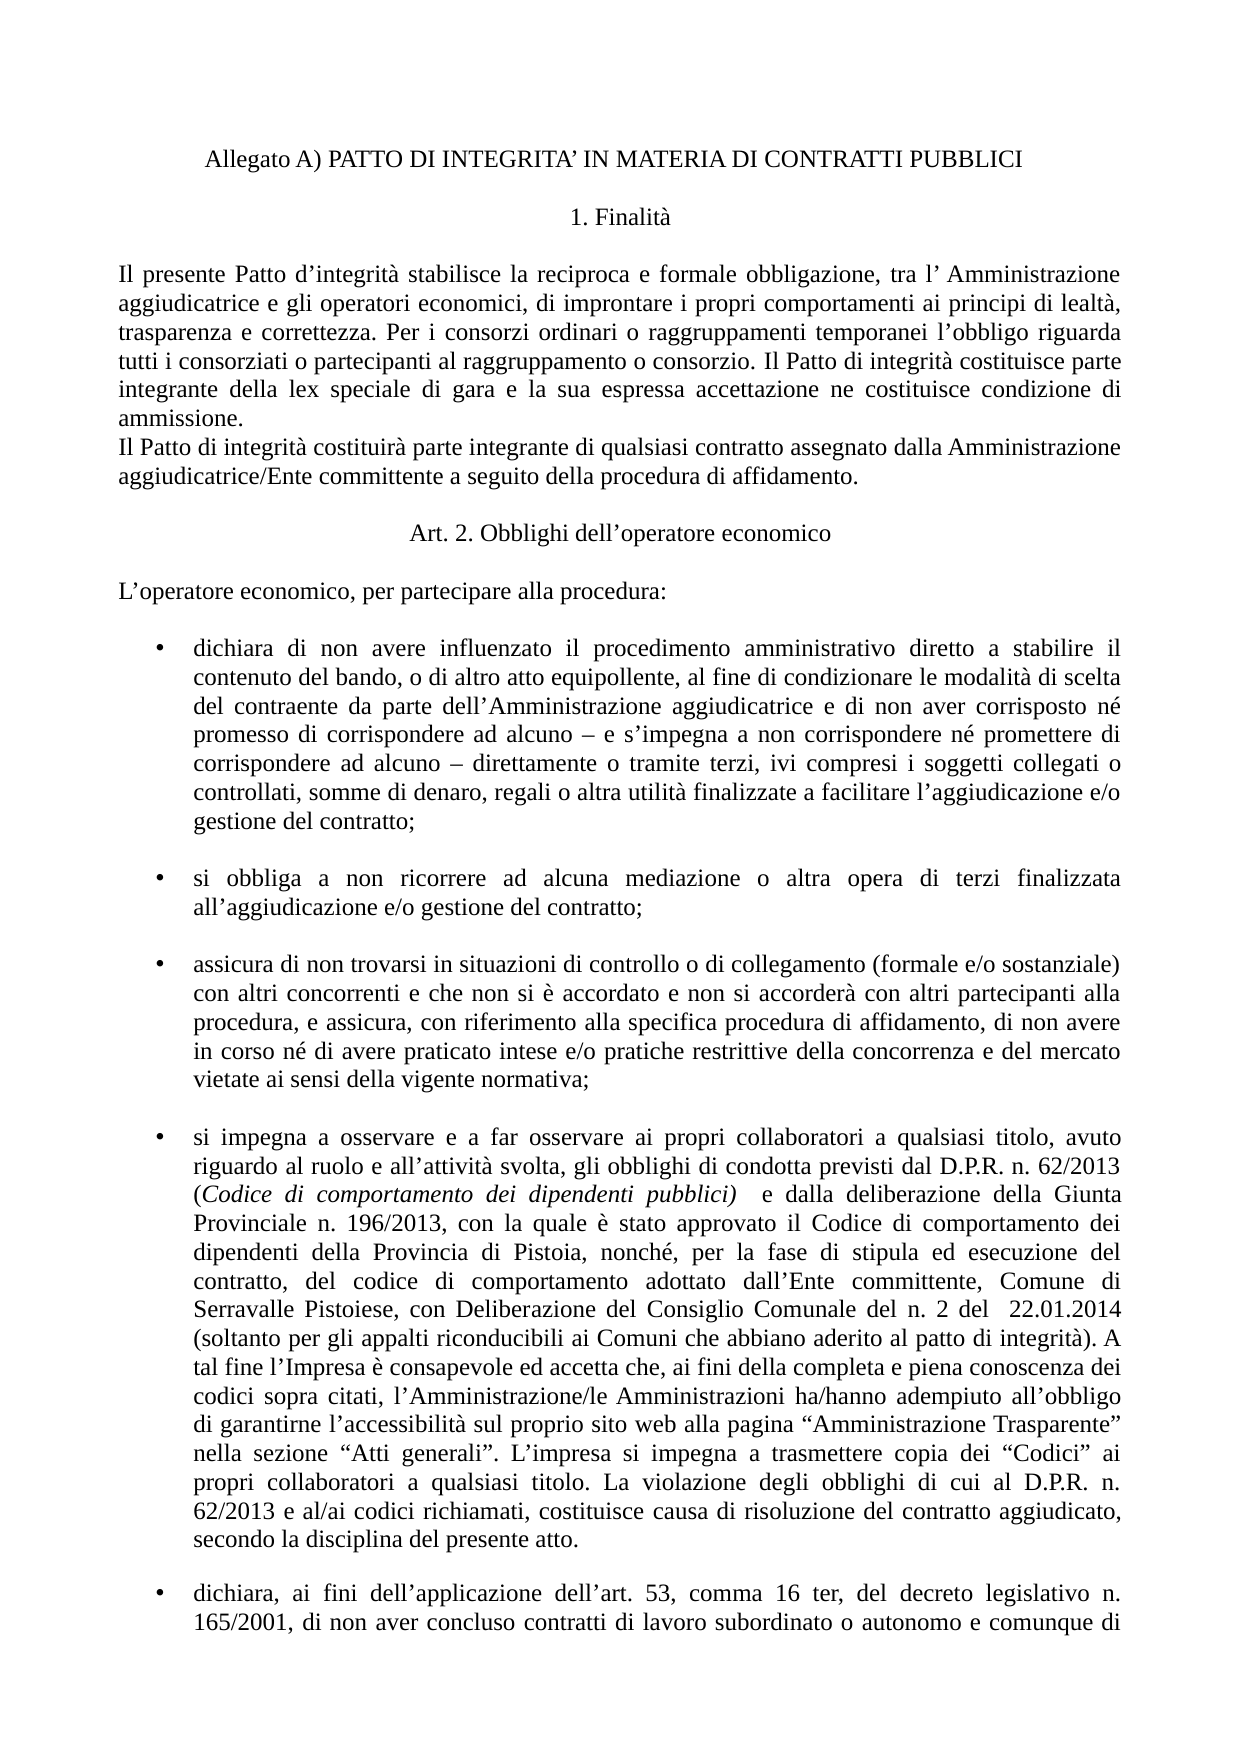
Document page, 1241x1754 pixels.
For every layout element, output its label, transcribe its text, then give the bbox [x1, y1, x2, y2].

list si obbliga a non ricorrere ad alcuna mediazione o altra opera di terzi finalizzata all’aggiudicazione e/o gestione del contratto; [156, 863, 1122, 921]
list assicura di non trovarsi in situazioni di controllo o di collegamento (formale e/o sostanziale) con altri concorrenti e che non si è accordato e non si accorderà con altri partecipanti alla procedura, e assicura, con riferimento alla specifica procedura di affidamento, di non avere in corso né di avere praticato intese e/o pratiche restrittive della concorrenza e del mercato vietate ai sensi della vigente normativa; [156, 949, 1122, 1093]
text Allegato A) PATTO DI INTEGRITA’ IN MATERIA DI CONTRATTI PUBBLICI [118, 144, 1122, 173]
text L’operatore economico, per partecipare alla procedura: [118, 576, 1122, 604]
list dichiara di non avere influenzato il procedimento amministrativo diretto a stabilire il contenuto del bando, o di altro atto equipollente, al fine di condizionare le modalità di scelta del contraente da parte dell’Amministrazione aggiudicatrice e di non aver corrisposto né promesso di corrispondere ad alcuno – e s’impegna a non corrispondere né promettere di corrispondere ad alcuno – direttamente o tramite terzi, ivi compresi i soggetti collegati o controllati, somme di denaro, regali o altra utilità finalizzate a facilitare l’aggiudicazione e/o gestione del contratto; [156, 633, 1122, 834]
text Art. 2. Obblighi dell’operatore economico [118, 518, 1122, 547]
text Il presente Patto d’integrità stabilisce la reciproca e formale obbligazione, tra l’ Amministrazione aggiudicatrice e gli operatori economici, di improntare i propri comportamenti ai principi di lealtà, trasparenza e correttezza. Per i consorzi ordinari o raggruppamenti temporanei l’obbligo riguarda tutti i consorziati o partecipanti al raggruppamento o consorzio. Il Patto di integrità costituisce parte integrante della lex speciale di gara e la sua espressa accettazione ne costituisce condizione di ammissione. [118, 259, 1122, 432]
text 1. Finalità [118, 202, 1122, 231]
list dichiara, ai fini dell’applicazione dell’art. 53, comma 16 ter, del decreto legislativo n. 165/2001, di non aver concluso contratti di lavoro subordinato o autonomo e comunque di [156, 1578, 1122, 1636]
text Il Patto di integrità costituirà parte integrante di qualsiasi contratto assegnato dalla Amministrazione aggiudicatrice/Ente committente a seguito della procedura di affidamento. [118, 432, 1122, 489]
list si impegna a osservare e a far osservare ai propri collaboratori a qualsiasi titolo, avuto riguardo al ruolo e all’attività svolta, gli obblighi di condotta previsti dal D.P.R. n. 62/2013 (Codice di comportamento dei dipendenti pubblici) e dalla deliberazione della Giunta Provinciale n. 196/2013, con la quale è stato approvato il Codice di comportamento dei dipendenti della Provincia di Pistoia, nonché, per la fase di stipula ed esecuzione del contratto, del codice di comportamento adottato dall’Ente committente, Comune di Serravalle Pistoiese, con Deliberazione del Consiglio Comunale del n. 2 del 22.01.2014 (soltanto per gli appalti riconducibili ai Comuni che abbiano aderito al patto di integrità). A tal fine l’Impresa è consapevole ed accetta che, ai fini della completa e piena conoscenza dei codici sopra citati, l’Amministrazione/le Amministrazioni ha/hanno adempiuto all’obbligo di garantirne l’accessibilità sul proprio sito web alla pagina “Amministrazione Trasparente” nella sezione “Atti generali”. L’impresa si impegna a trasmettere copia dei “Codici” ai propri collaboratori a qualsiasi titolo. La violazione degli obblighi di cui al D.P.R. n. 62/2013 e al/ai codici richiamati, costituisce causa di risoluzione del contratto aggiudicato, secondo la disciplina del presente atto. [156, 1122, 1122, 1553]
